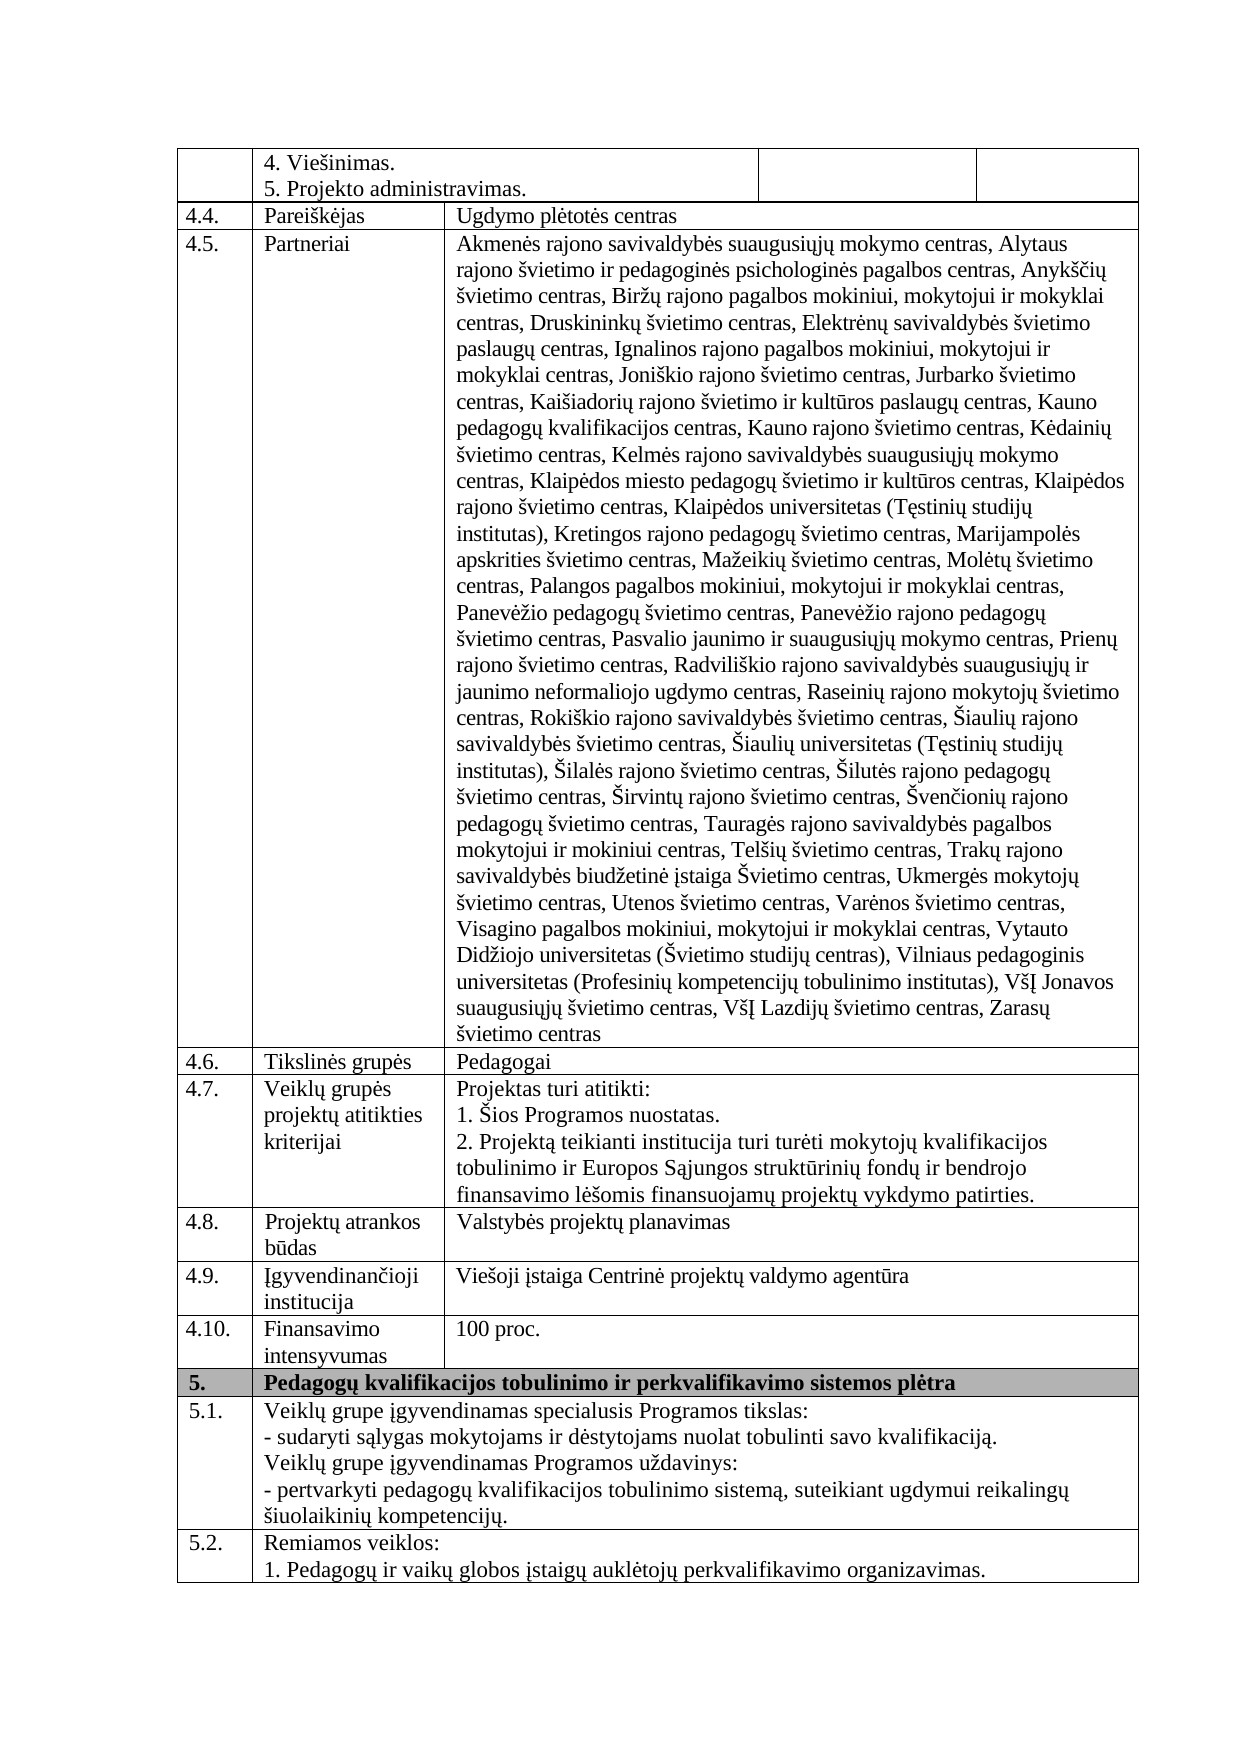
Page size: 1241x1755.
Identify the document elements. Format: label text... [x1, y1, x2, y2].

table_cell 5. [178, 1369, 252, 1396]
table_cell Pareiškėjas [253, 203, 264, 229]
table_cell 4.7. [178, 1075, 252, 1207]
table_cell 4. Viešinimas. 5. Projekto administravimas. [253, 149, 758, 201]
table_cell 4.10. [178, 1316, 252, 1368]
table_cell 4.6. [178, 1048, 185, 1074]
table_cell Pedagogų kvalifikacijos tobulinimo ir perkvalifikavimo sistemos plėtra [253, 1369, 1138, 1396]
table_cell 100 proc. [445, 1316, 1138, 1368]
table_cell Veiklų grupės projektų atitikties kriterijai [253, 1075, 444, 1207]
table_cell 4.4. [241, 203, 252, 229]
table_cell [977, 149, 1138, 201]
table_cell Viešoji įstaiga Centrinė projektų valdymo agentūra [445, 1262, 1138, 1314]
table_cell 4.8. [178, 1208, 252, 1261]
table_cell Pedagogai [445, 1048, 456, 1074]
table_cell Pedagogai [1127, 1048, 1138, 1074]
table_cell 5.2. [178, 1530, 252, 1582]
table_cell Finansavimo intensyvumas [253, 1316, 263, 1368]
table_cell 4.5. [178, 230, 252, 1047]
table_cell 4.4. [178, 203, 185, 229]
table_cell Pareiškėjas [433, 203, 444, 229]
table_cell Valstybės projektų planavimas [445, 1208, 1138, 1261]
table_cell Projektų atrankos būdas [433, 1208, 444, 1261]
table_cell 4.6. [241, 1048, 252, 1074]
table_cell 5.1. [178, 1397, 252, 1528]
table_cell Įgyvendinančioji institucija [433, 1262, 444, 1314]
table_cell Veiklų grupe įgyvendinamas specialusis Programos tikslas: - sudaryti sąlygas mokytojams ir dėstytojams nuolat tobulinti savo kvalifikaciją. Veiklų grupe įgyvendinamas Programos uždavinys: - pertvarkyti pedagogų kvalifikacijos tobulinimo sistemą, suteikiant ugdymui reikalingų šiuolaikinių kompetencijų. [253, 1397, 1138, 1528]
table_cell Remiamos veiklos: 1. Pedagogų ir vaikų globos įstaigų auklėtojų perkvalifikavimo organizavimas. [253, 1530, 1138, 1582]
table_cell Finansavimo intensyvumas [433, 1316, 444, 1368]
table_cell Partneriai [253, 230, 444, 1047]
table_cell [178, 149, 252, 201]
table_cell 4.9. [178, 1262, 252, 1314]
table_cell [759, 149, 976, 201]
table_cell Projektų atrankos būdas [253, 1208, 264, 1261]
